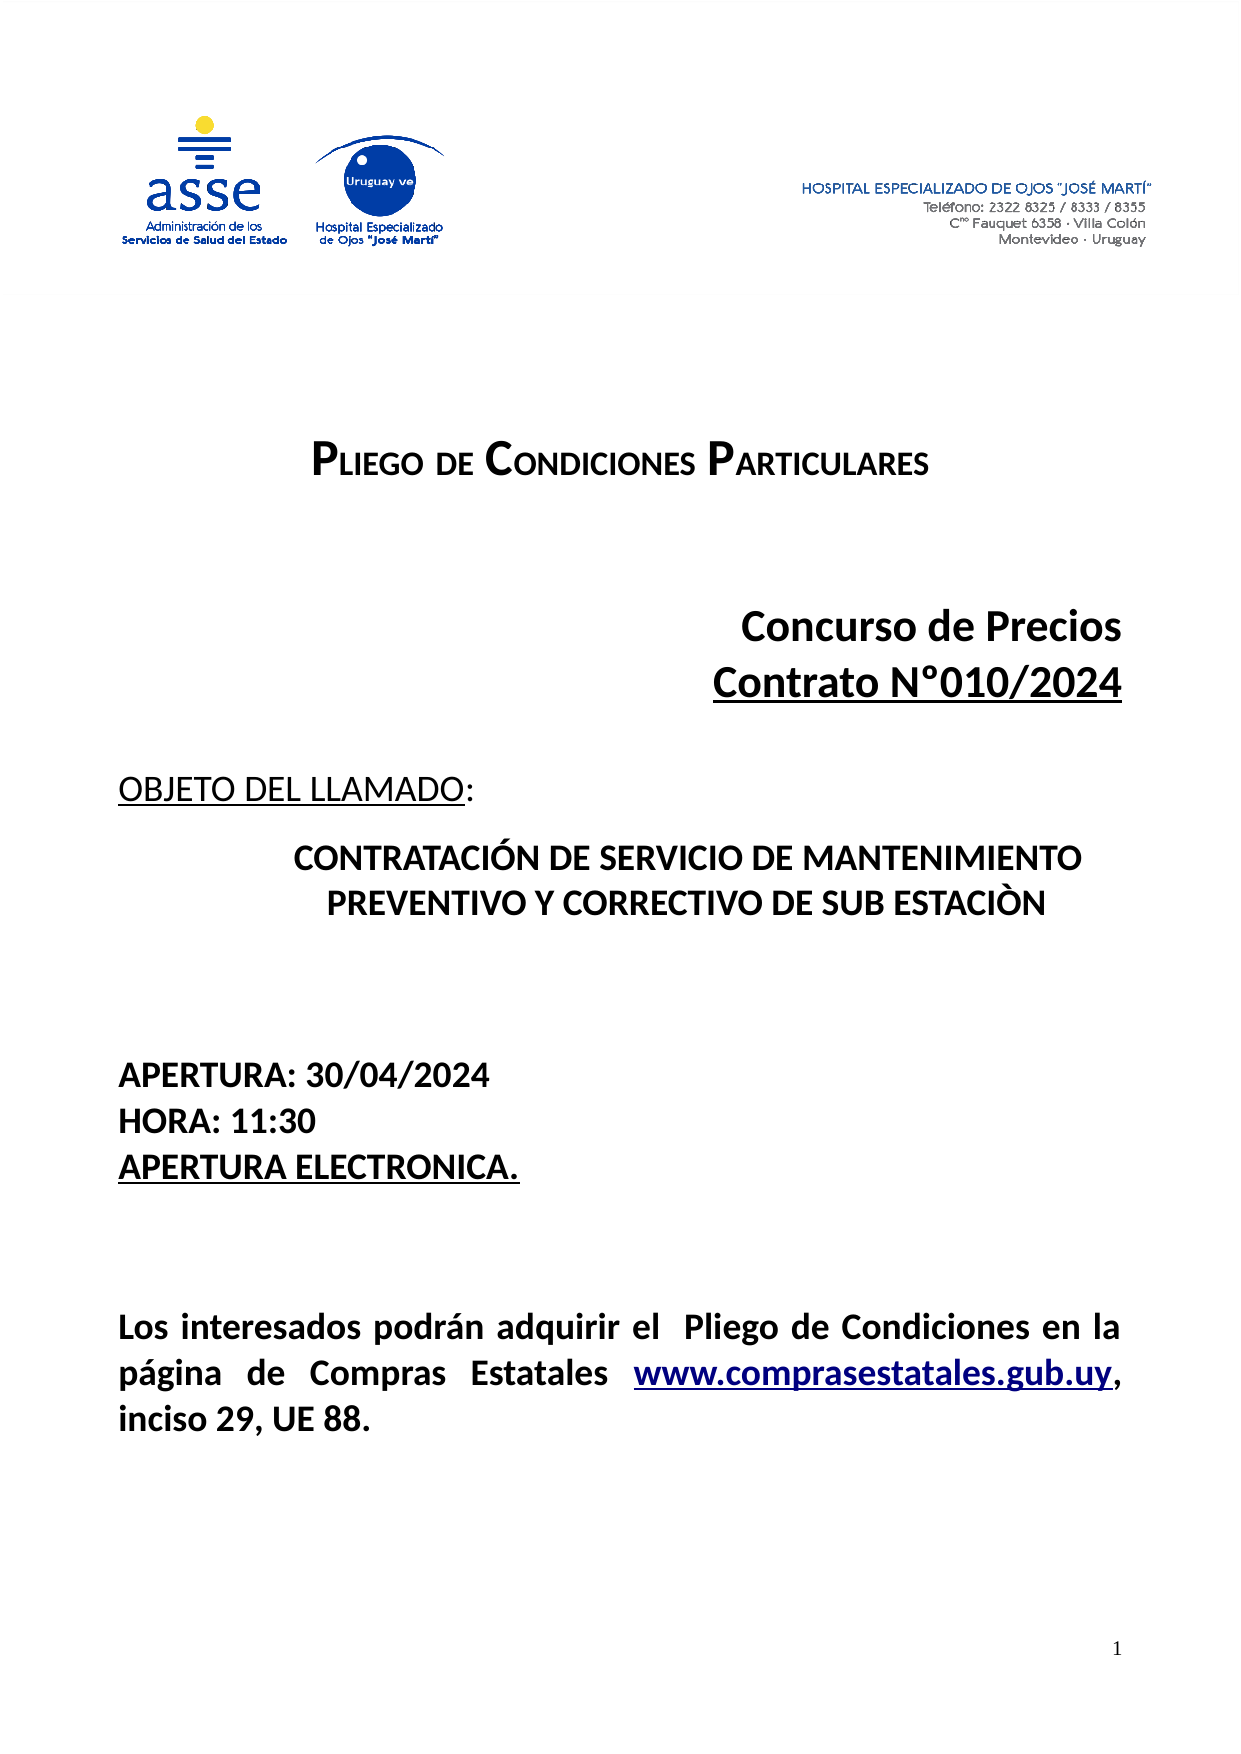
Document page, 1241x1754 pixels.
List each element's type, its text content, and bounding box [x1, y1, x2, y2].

text HORA: 11:30 [118, 1097, 1122, 1143]
text APERTURA ELECTRONICA. [118, 1143, 1122, 1188]
text Pliego de Condiciones Particulares [118, 425, 1122, 489]
text CONTRATACIÓN DE SERVICIO DE MANTENIMIENTO PREVENTIVO Y CORRECTIVO DE SUB ESTACIÒN [254, 833, 1122, 925]
text Contrato Nº010/2024 [118, 653, 1122, 709]
text Concurso de Precios [118, 597, 1122, 653]
picture [40, 1, 1239, 295]
text Los interesados podrán adquirir el Pliego de Condiciones en la página de Compras Estatales www.comprasestatales.gub.uy, inciso 29, UE 88. [118, 1303, 1122, 1441]
text APERTURA: 30/04/2024 [118, 1051, 1122, 1097]
text OBJETO DEL LLAMADO: [118, 765, 1122, 811]
